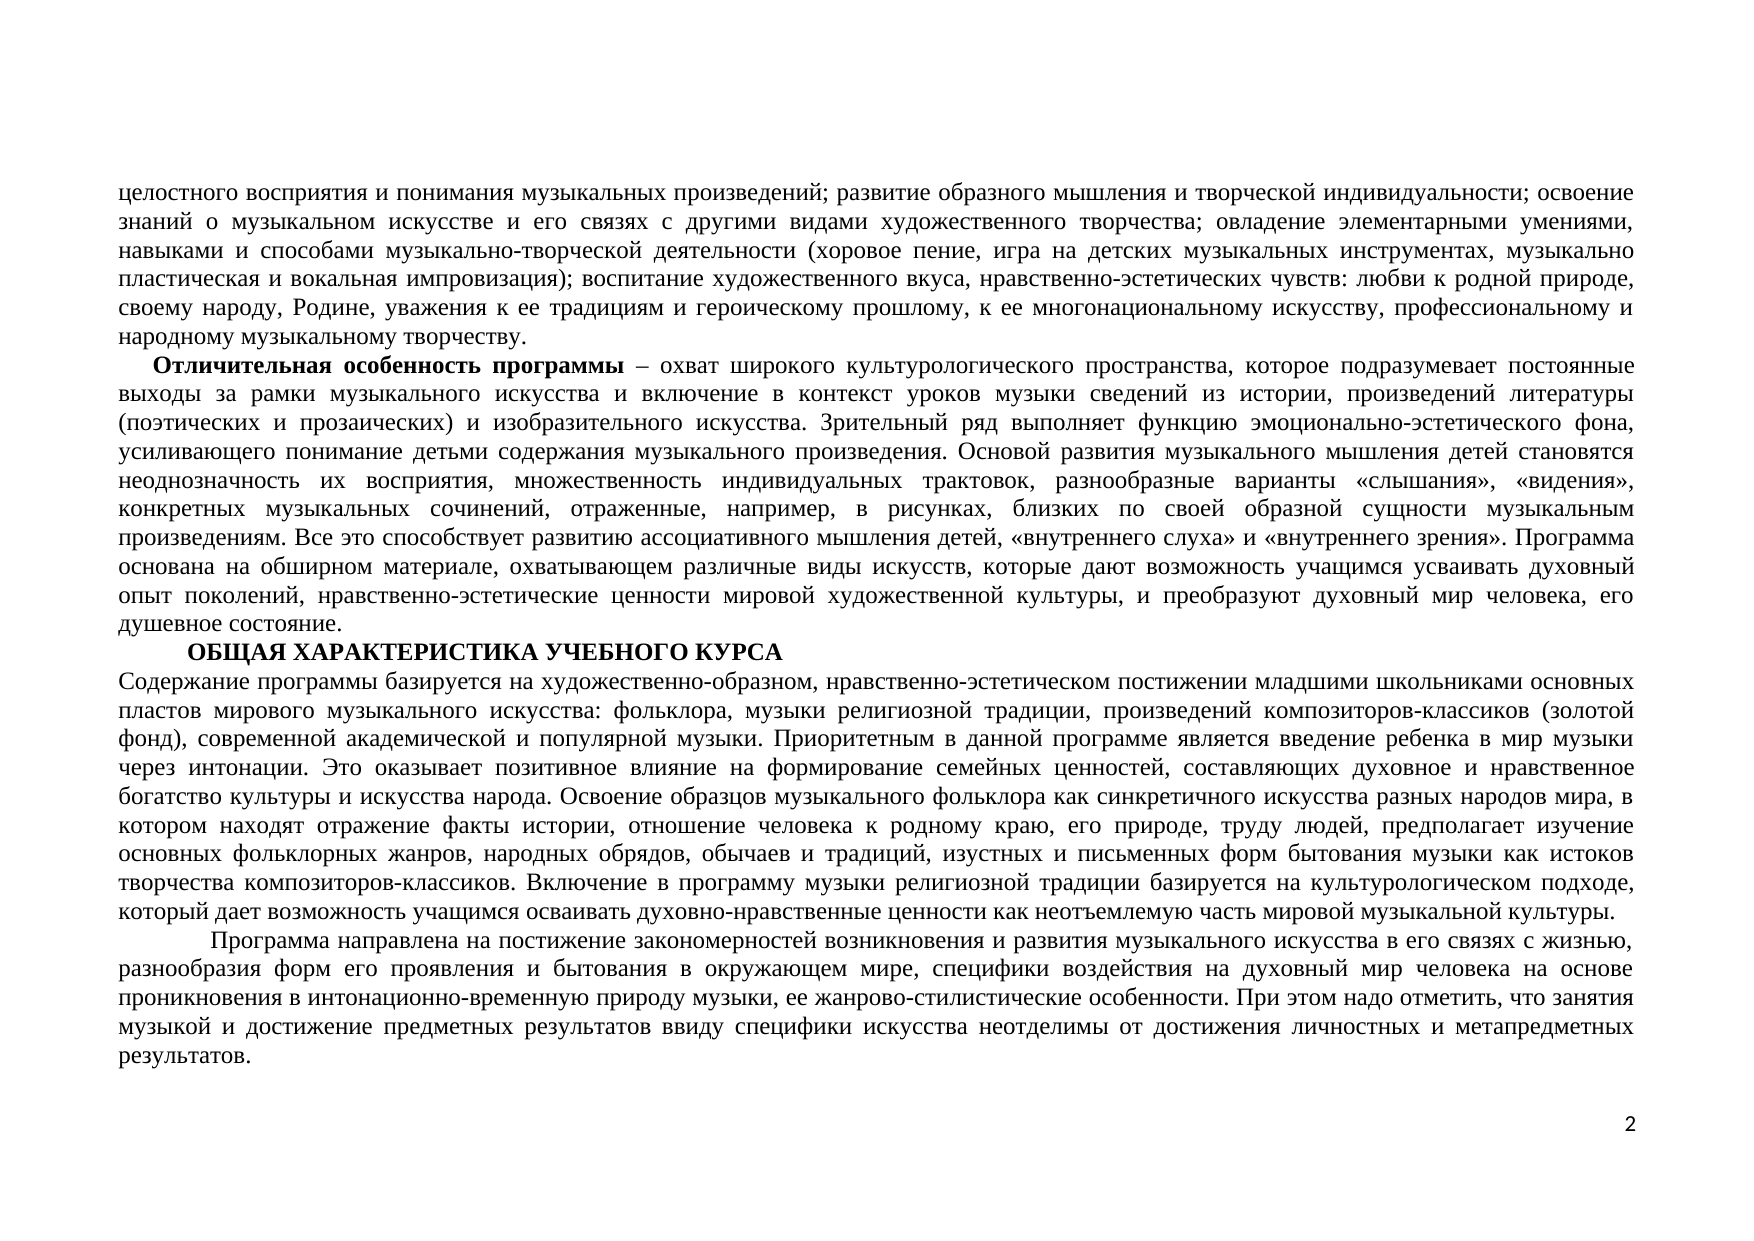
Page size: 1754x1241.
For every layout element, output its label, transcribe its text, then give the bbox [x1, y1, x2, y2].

text Отличительная особенность программы – охват широкого культурологического пространства, которое подразумевает постоянные выходы за рамки музыкального искусства и включение в контекст уроков музыки сведений из истории, произведений литературы (поэтических и прозаических) и изобразительного искусства. Зрительный ряд выполняет функцию эмоционально-эстетического фона, усиливающего понимание детьми содержания музыкального произведения. Основой развития музыкального мышления детей становятся неоднозначность их восприятия, множественность индивидуальных трактовок, разнообразные варианты «слышания», «видения», конкретных музыкальных сочинений, отраженные, например, в рисунках, близких по своей образной сущности музыкальным произведениям. Все это способствует развитию ассоциативного мышления детей, «внутреннего слуха» и «внутреннего зрения». Программа основана на обширном материале, охватывающем различные виды искусств, которые дают возможность учащимся усваивать духовный опыт поколений, нравственно-эстетические ценности мировой художественной культуры, и преобразуют духовный мир человека, его душевное состояние. [118, 350, 1636, 637]
text ОБЩАЯ ХАРАКТЕРИСТИКА УЧЕБНОГО КУРСА [118, 637, 1636, 666]
text Программа направлена на постижение закономерностей возникновения и развития музыкального искусства в его связях с жизнью, разнообразия форм его проявления и бытования в окружающем мире, специфики воздействия на духовный мир человека на основе проникновения в интонационно-временную природу музыки, ее жанрово-стилистические особенности. При этом надо отметить, что занятия музыкой и достижение предметных результатов ввиду специфики искусства неотделимы от достижения личностных и метапредметных результатов. [118, 925, 1636, 1068]
text Содержание программы базируется на художественно-образном, нравственно-эстетическом постижении младшими школьниками основных пластов мирового музыкального искусства: фольклора, музыки религиозной традиции, произведений композиторов-классиков (золотой фонд), современной академической и популярной музыки. Приоритетным в данной программе является введение ребенка в мир музыки через интонации. Это оказывает позитивное влияние на формирование семейных ценностей, составляющих духовное и нравственное богатство культуры и искусства народа. Освоение образцов музыкального фольклора как синкретичного искусства разных народов мира, в котором находят отражение факты истории, отношение человека к родному краю, его природе, труду людей, предполагает изучение основных фольклорных жанров, народных обрядов, обычаев и традиций, изустных и письменных форм бытования музыки как истоков творчества композиторов-классиков. Включение в программу музыки религиозной традиции базируется на культурологическом подходе, который дает возможность учащимся осваивать духовно-нравственные ценности как неотъемлемую часть мировой музыкальной культуры. [118, 666, 1636, 925]
text целостного восприятия и понимания музыкальных произведений; развитие образного мышления и творческой индивидуальности; освоение знаний о музыкальном искусстве и его связях с другими видами художественного творчества; овладение элементарными умениями, навыками и способами музыкально-творческой деятельности (хоровое пение, игра на детских музыкальных инструментах, музыкально пластическая и вокальная импровизация); воспитание художественного вкуса, нравственно-эстетических чувств: любви к родной природе, своему народу, Родине, уважения к ее традициям и героическому прошлому, к ее многонациональному искусству, профессиональному и народному музыкальному творчеству. [118, 177, 1636, 350]
